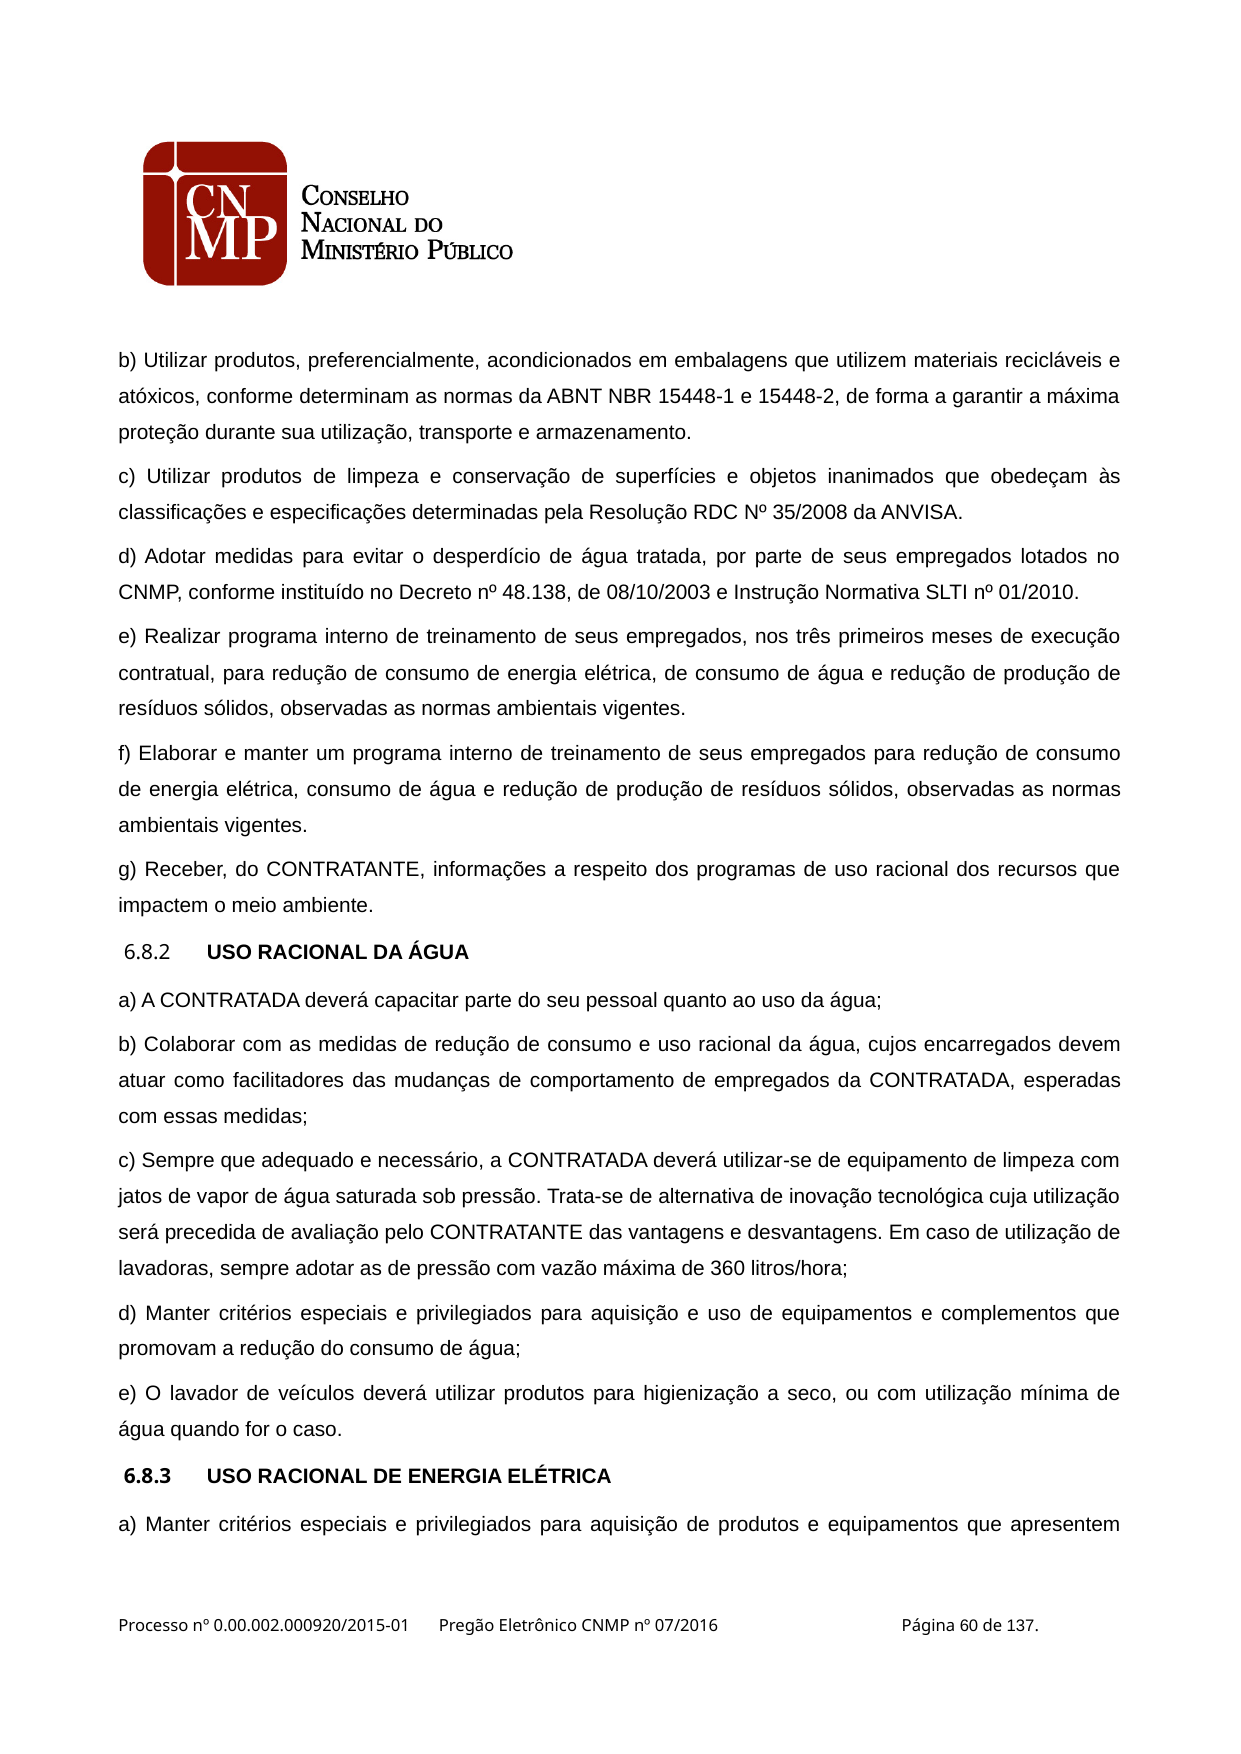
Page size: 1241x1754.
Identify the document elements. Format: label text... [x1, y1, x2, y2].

text b) Utilizar produtos, preferencialmente, acondicionados em embalagens que utilizem materiais recicláveis e atóxicos, conforme determinam as normas da ABNT NBR 15448-1 e 15448-2, de forma a garantir a máxima proteção durante sua utilização, transporte e armazenamento. [118, 348, 1122, 444]
text d) Manter critérios especiais e privilegiados para aquisição e uso de equipamentos e complementos que promovam a redução do consumo de água; [118, 1300, 1122, 1360]
text a) A CONTRATADA deverá capacitar parte do seu pessoal quanto ao uso da água; [118, 988, 1122, 1012]
list USO RACIONAL DA ÁGUA [118, 937, 1122, 965]
text e) O lavador de veículos deverá utilizar produtos para higienização a seco, ou com utilização mínima de água quando for o caso. [118, 1381, 1122, 1440]
text g) Receber, do CONTRATANTE, informações a respeito dos programas de uso racional dos recursos que impactem o meio ambiente. [118, 857, 1122, 917]
text d) Adotar medidas para evitar o desperdício de água tratada, por parte de seus empregados lotados no CNMP, conforme instituído no Decreto nº 48.138, de 08/10/2003 e Instrução Normativa SLTI nº 01/2010. [118, 544, 1122, 604]
text c) Sempre que adequado e necessário, a CONTRATADA deverá utilizar-se de equipamento de limpeza com jatos de vapor de água saturada sob pressão. Trata-se de alternativa de inovação tecnológica cuja utilização será precedida de avaliação pelo CONTRATANTE das vantagens e desvantagens. Em caso de utilização de lavadoras, sempre adotar as de pressão com vazão máxima de 360 litros/hora; [118, 1148, 1122, 1280]
text f) Elaborar e manter um programa interno de treinamento de seus empregados para redução de consumo de energia elétrica, consumo de água e redução de produção de resíduos sólidos, observadas as normas ambientais vigentes. [118, 741, 1122, 836]
text b) Colaborar com as medidas de redução de consumo e uso racional da água, cujos encarregados devem atuar como facilitadores das mudanças de comportamento de empregados da CONTRATADA, esperadas com essas medidas; [118, 1032, 1122, 1128]
text c) Utilizar produtos de limpeza e conservação de superfícies e objetos inanimados que obedeçam às classificações e especificações determinadas pela Resolução RDC Nº 35/2008 da ANVISA. [118, 464, 1122, 524]
text e) Realizar programa interno de treinamento de seus empregados, nos três primeiros meses de execução contratual, para redução de consumo de energia elétrica, de consumo de água e redução de produção de resíduos sólidos, observadas as normas ambientais vigentes. [118, 624, 1122, 720]
text a) Manter critérios especiais e privilegiados para aquisição de produtos e equipamentos que apresentem [118, 1512, 1122, 1536]
list USO RACIONAL DE ENERGIA ELÉTRICA [118, 1461, 1122, 1489]
picture [118, 118, 529, 308]
